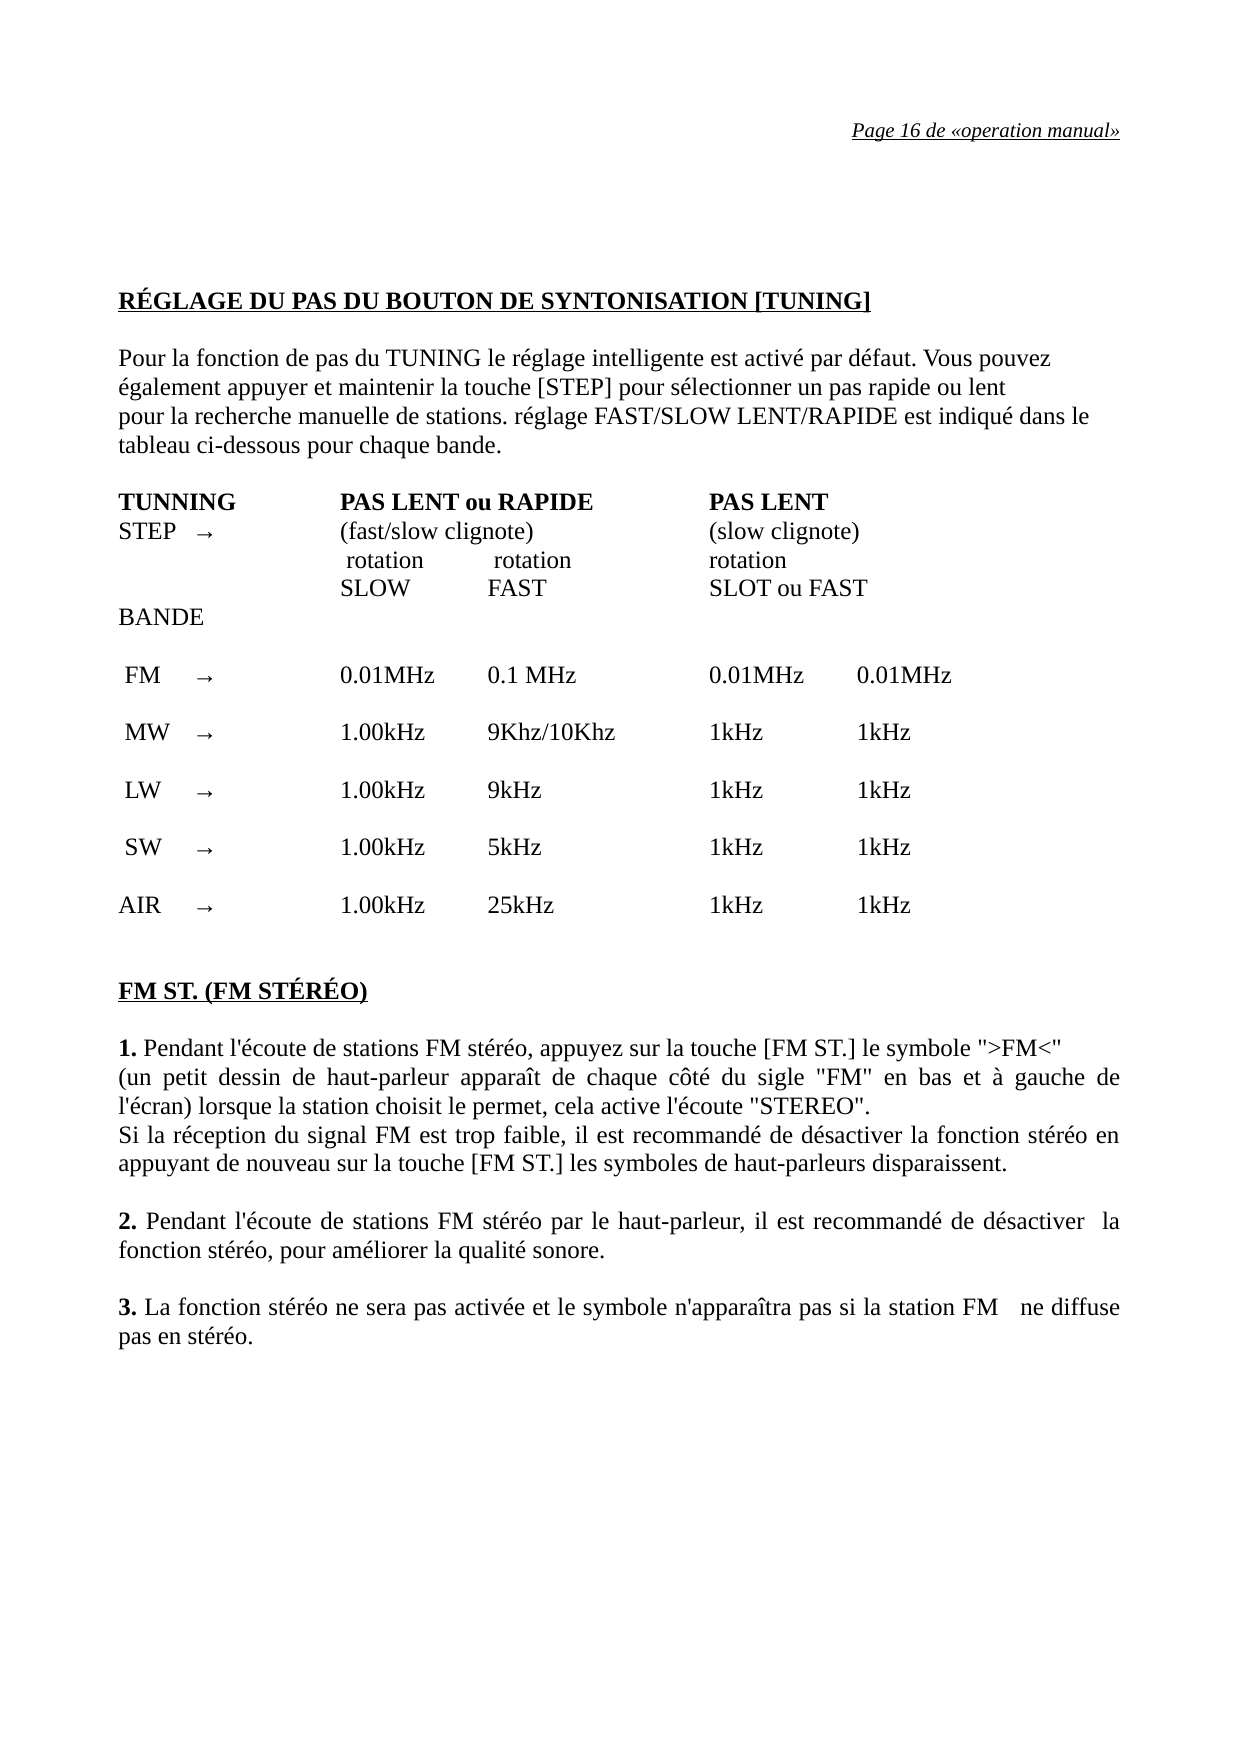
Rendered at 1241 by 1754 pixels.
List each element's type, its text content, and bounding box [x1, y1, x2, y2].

text FM ST. (FM STÉRÉO) [118, 976, 1122, 1005]
text Si la réception du signal FM est trop faible, il est recommandé de désactiver la fonction stéréo en appuyant de nouveau sur la touche [FM ST.] les symboles de haut-parleurs disparaissent. [118, 1120, 1122, 1177]
text SW → 1.00kHz 5kHz 1kHz 1kHz [118, 832, 1122, 861]
text LW → 1.00kHz 9kHz 1kHz 1kHz [118, 775, 1122, 803]
text 1. Pendant l'écoute de stations FM stéréo, appuyez sur la touche [FM ST.] le symbole ">FM<" [118, 1033, 1122, 1062]
text Pour la fonction de pas du TUNING le réglage intelligente est activé par défaut. Vous pouvez également appuyer et maintenir la touche [STEP] pour sélectionner un pas rapide ou lent [118, 343, 1122, 401]
text BANDE [118, 602, 1122, 631]
text AIR → 1.00kHz 25kHz 1kHz 1kHz [118, 890, 1122, 918]
text FM → 0.01MHz 0.1 MHz 0.01MHz 0.01MHz [118, 660, 1122, 688]
text rotation rotation rotation [118, 545, 1122, 573]
text 3. La fonction stéréo ne sera pas activée et le symbole n'apparaîtra pas si la station FM ne diffuse pas en stéréo. [118, 1292, 1122, 1350]
text STEP → (fast/slow clignote) (slow clignote) [118, 516, 1122, 545]
text pour la recherche manuelle de stations. réglage FAST/SLOW LENT/RAPIDE est indiqué dans le tableau ci-dessous pour chaque bande. [118, 401, 1122, 458]
text 2. Pendant l'écoute de stations FM stéréo par le haut-parleur, il est recommandé de désactiver la fonction stéréo, pour améliorer la qualité sonore. [118, 1206, 1122, 1263]
text (un petit dessin de haut-parleur apparaît de chaque côté du sigle "FM" en bas et à gauche de l'écran) lorsque la station choisit le permet, cela active l'écoute "STEREO". [118, 1062, 1122, 1120]
text RÉGLAGE DU PAS DU BOUTON DE SYNTONISATION [TUNING] [118, 286, 1122, 315]
text Page 16 de «operation manual» [118, 118, 1122, 142]
text SLOW FAST SLOT ou FAST [118, 573, 1122, 602]
text MW → 1.00kHz 9Khz/10Khz 1kHz 1kHz [118, 717, 1122, 746]
text TUNNING PAS LENT ou RAPIDE PAS LENT [118, 487, 1122, 516]
